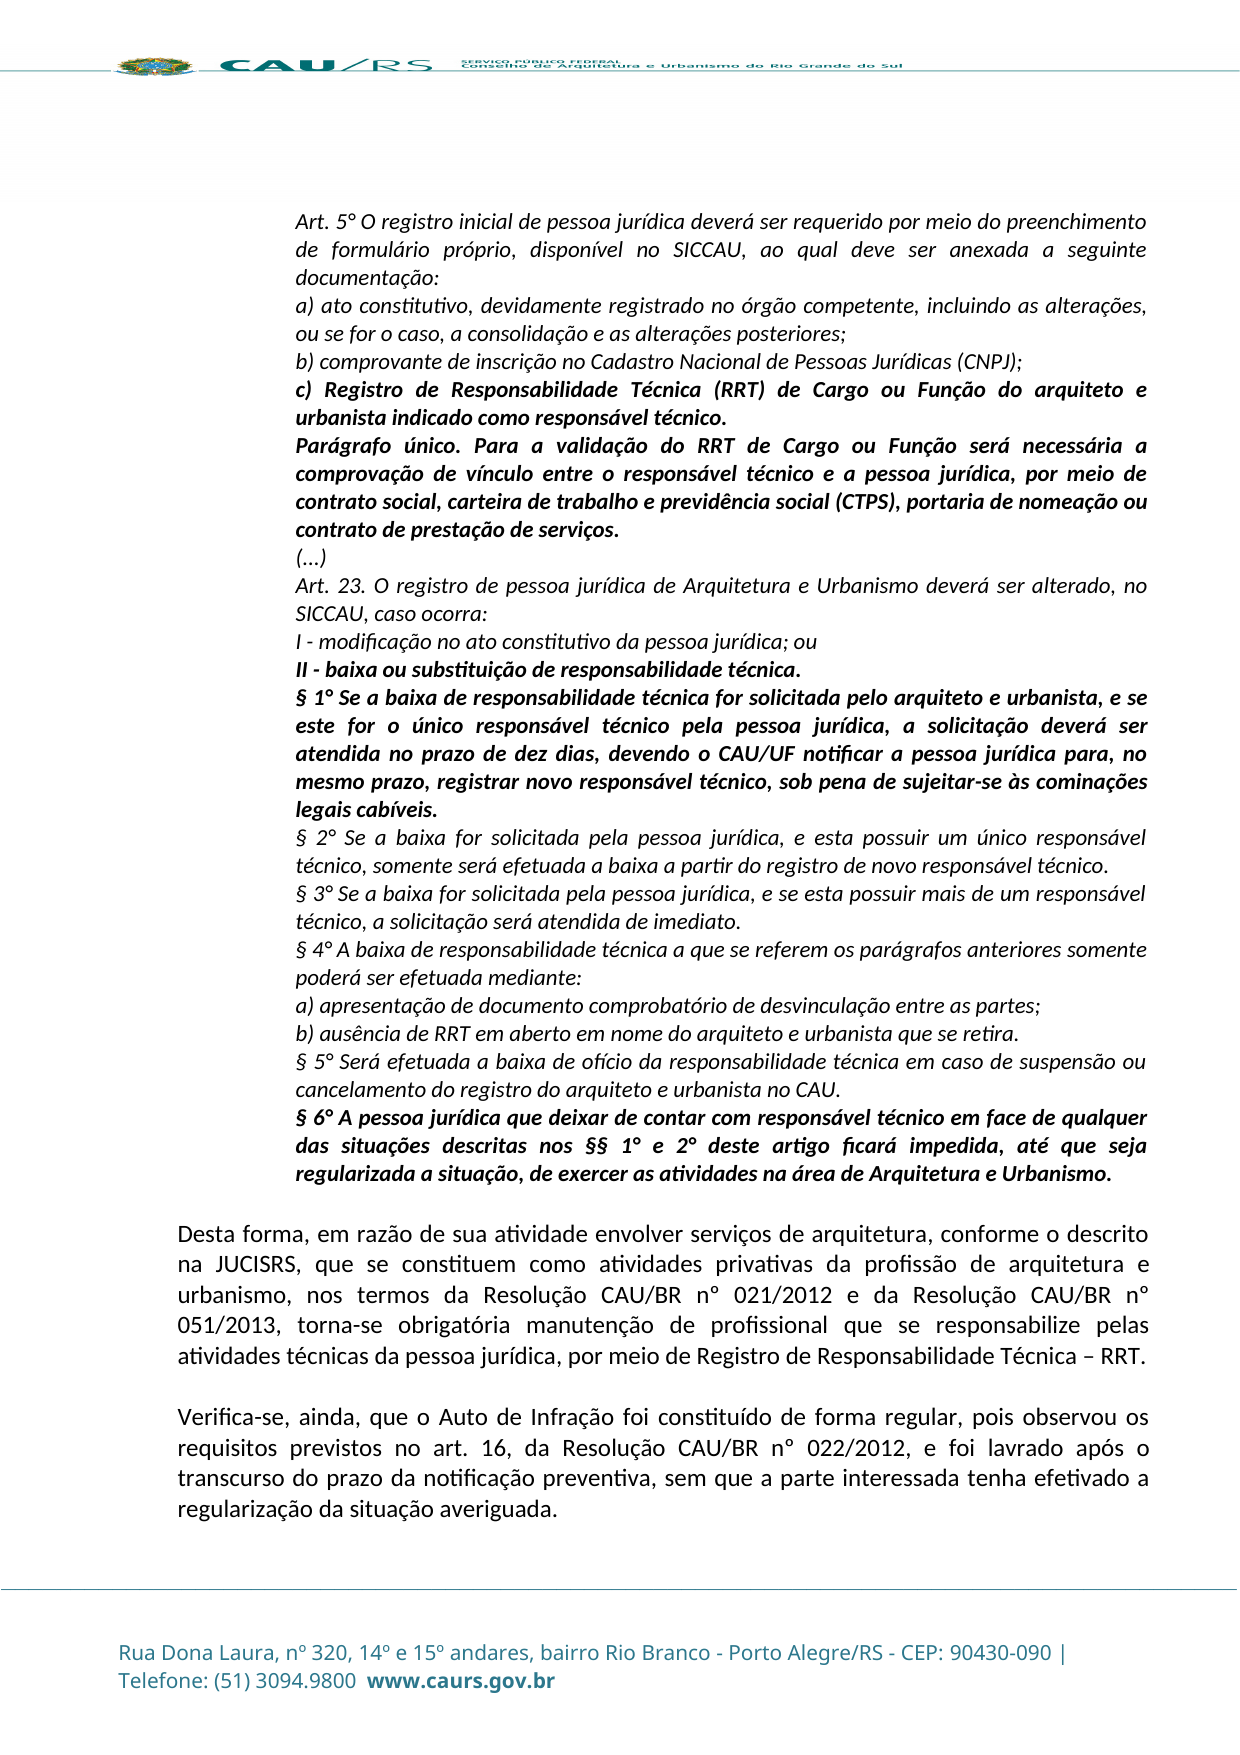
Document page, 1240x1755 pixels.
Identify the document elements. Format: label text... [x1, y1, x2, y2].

text I - modificação no ato constitutivo da pessoa jurídica; ou [295, 627, 1151, 655]
text b) ausência de RRT em aberto em nome do arquiteto e urbanista que se retira. [295, 1019, 1151, 1047]
text Verifica-se, ainda, que o Auto de Infração foi constituído de forma regular, pois observou os requisitos previstos no art. 16, da Resolução CAU/BR nº 022/2012, e foi lavrado após o transcurso do prazo da notificação preventiva, sem que a parte interessada tenha efetivado a regularização da situação averiguada. [177, 1401, 1151, 1523]
text § 5° Será efetuada a baixa de ofício da responsabilidade técnica em caso de suspensão ou cancelamento do registro do arquiteto e urbanista no CAU. [295, 1047, 1151, 1103]
text § 4° A baixa de responsabilidade técnica a que se referem os parágrafos anteriores somente poderá ser efetuada mediante: [295, 935, 1151, 991]
text Parágrafo único. Para a validação do RRT de Cargo ou Função será necessária a comprovação de vínculo entre o responsável técnico e a pessoa jurídica, por meio de contrato social, carteira de trabalho e previdência social (CTPS), portaria de nomeação ou contrato de prestação de serviços. [295, 431, 1151, 543]
text § 6° A pessoa jurídica que deixar de contar com responsável técnico em face de qualquer das situações descritas nos §§ 1° e 2° deste artigo ficará impedida, até que seja regularizada a situação, de exercer as atividades na área de Arquitetura e Urbanismo. [295, 1103, 1151, 1187]
text a) apresentação de documento comprobatório de desvinculação entre as partes; [295, 991, 1151, 1019]
text Art. 23. O registro de pessoa jurídica de Arquitetura e Urbanismo deverá ser alterado, no SICCAU, caso ocorra: [295, 571, 1151, 627]
text b) comprovante de inscrição no Cadastro Nacional de Pessoas Jurídicas (CNPJ); [295, 347, 1151, 375]
text § 3° Se a baixa for solicitada pela pessoa jurídica, e se esta possuir mais de um responsável técnico, a solicitação será atendida de imediato. [295, 879, 1151, 935]
text II - baixa ou substituição de responsabilidade técnica. [295, 655, 1151, 683]
text § 2° Se a baixa for solicitada pela pessoa jurídica, e esta possuir um único responsável técnico, somente será efetuada a baixa a partir do registro de novo responsável técnico. [295, 823, 1151, 879]
text c) Registro de Responsabilidade Técnica (RRT) de Cargo ou Função do arquiteto e urbanista indicado como responsável técnico. [295, 375, 1151, 431]
text Desta forma, em razão de sua atividade envolver serviços de arquitetura, conforme o descrito na JUCISRS, que se constituem como atividades privativas da profissão de arquitetura e urbanismo, nos termos da Resolução CAU/BR nº 021/2012 e da Resolução CAU/BR nº 051/2013, torna-se obrigatória manutenção de profissional que se responsabilize pelas atividades técnicas da pessoa jurídica, por meio de Registro de Responsabilidade Técnica – RRT. [177, 1218, 1151, 1371]
text § 1° Se a baixa de responsabilidade técnica for solicitada pelo arquiteto e urbanista, e se este for o único responsável técnico pela pessoa jurídica, a solicitação deverá ser atendida no prazo de dez dias, devendo o CAU/UF notificar a pessoa jurídica para, no mesmo prazo, registrar novo responsável técnico, sob pena de sujeitar-se às cominações legais cabíveis. [295, 683, 1151, 823]
text (...) [295, 543, 1151, 571]
text Art. 5° O registro inicial de pessoa jurídica deverá ser requerido por meio do preenchimento de formulário próprio, disponível no SICCAU, ao qual deve ser anexada a seguinte documentação: [295, 207, 1151, 291]
text a) ato constitutivo, devidamente registrado no órgão competente, incluindo as alterações, ou se for o caso, a consolidação e as alterações posteriores; [295, 291, 1151, 347]
